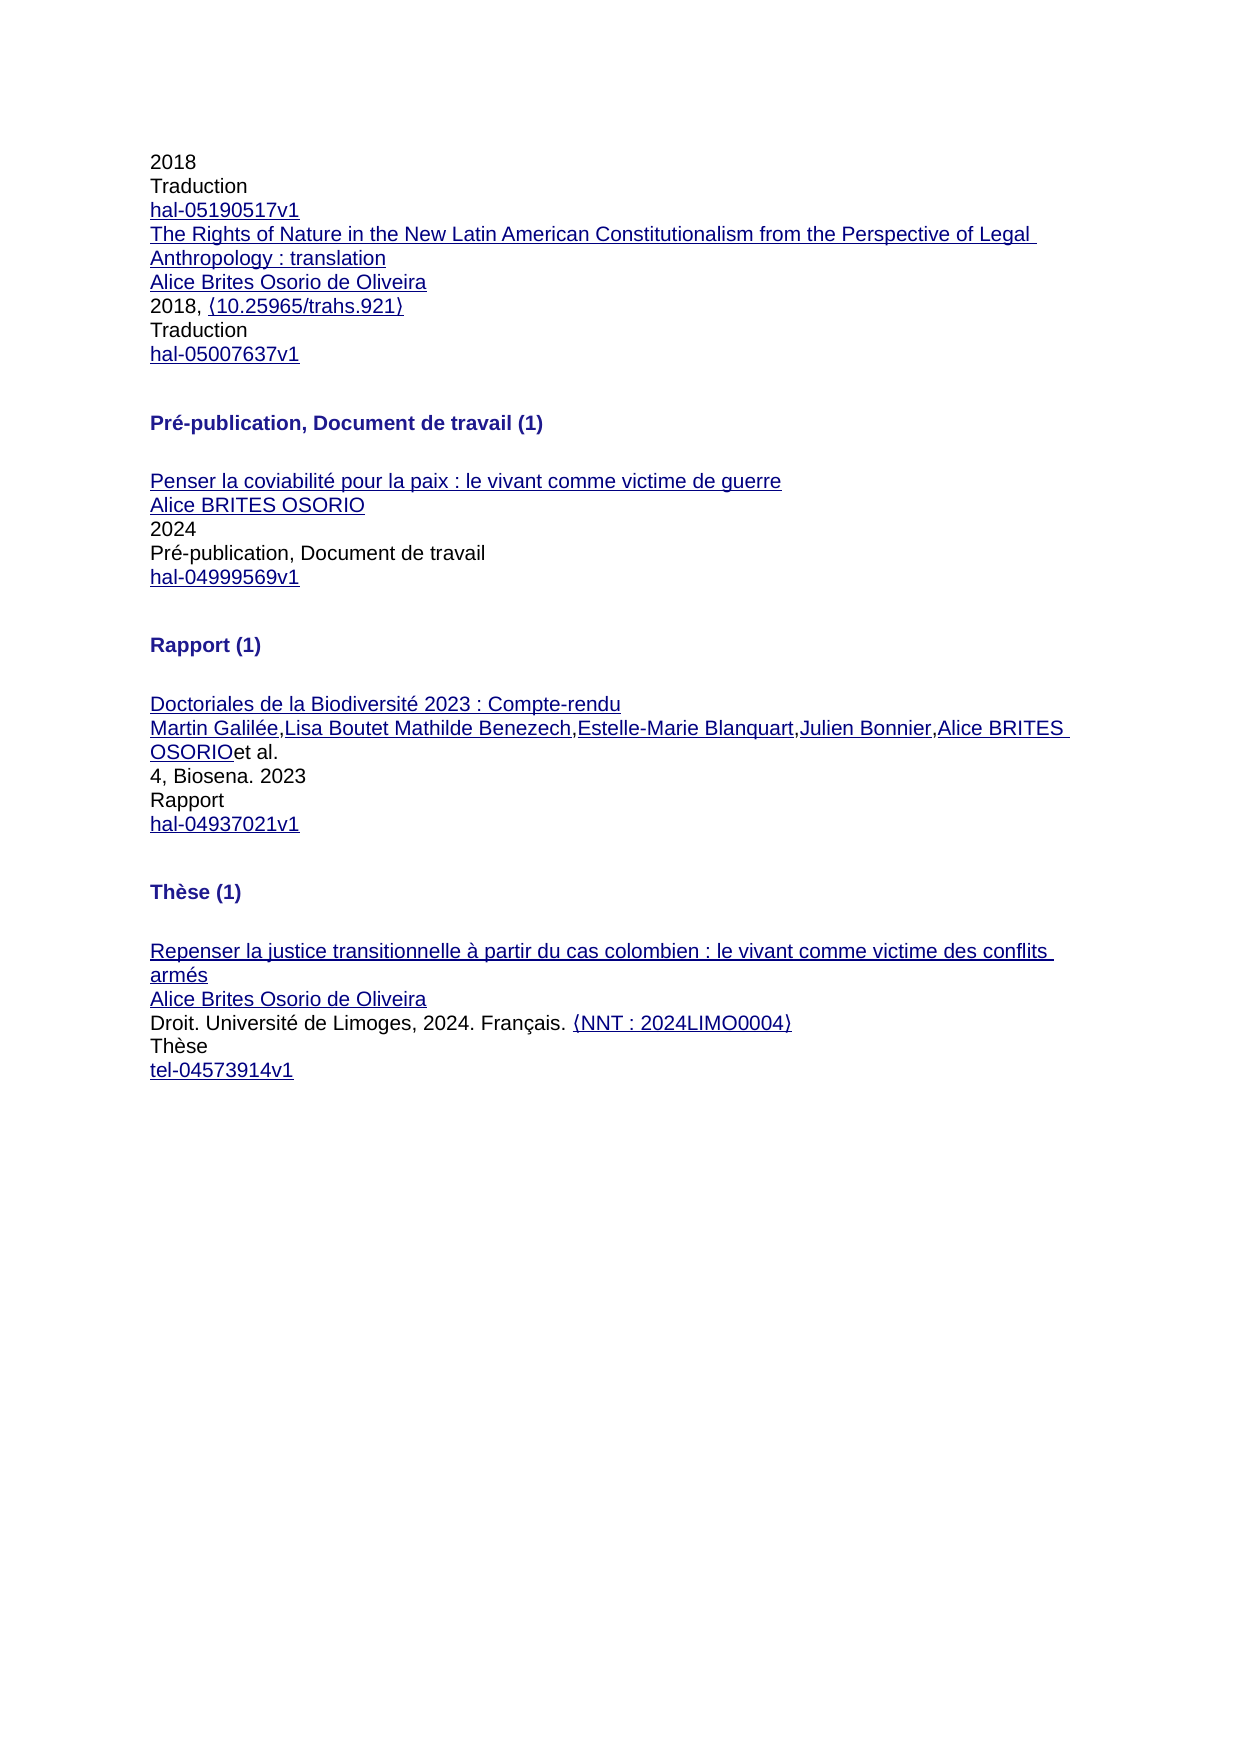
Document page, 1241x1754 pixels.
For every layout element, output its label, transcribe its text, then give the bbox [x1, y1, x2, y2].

subtitle Pré-publication, Document de travail (1) [150, 410, 1090, 434]
table_header Doctoriales de la Biodiversité 2023 : Compte-rendu Martin Galilée,Lisa Boutet Mathilde Benezech,Estelle-Marie Blanquart,Julien Bonnier,Alice BRITES OSORIOet al. 4, Biosena. 2023 Rapport hal-04937021v1 [150, 692, 1090, 835]
table_cell 2018 Traduction hal-05190517v1 [150, 150, 1090, 222]
table_header Penser la coviabilité pour la paix : le vivant comme victime de guerre Alice BRITES OSORIO 2024 Pré-publication, Document de travail hal-04999569v1 [150, 469, 1090, 588]
table_header Repenser la justice transitionnelle à partir du cas colombien : le vivant comme victime des conflits armés Alice Brites Osorio de Oliveira Droit. Université de Limoges, 2024. Français. ⟨NNT : 2024LIMO0004⟩ Thèse tel-04573914v1 [150, 939, 1090, 1082]
table_cell The Rights of Nature in the New Latin American Constitutionalism from the Perspective of Legal Anthropology : translation Alice Brites Osorio de Oliveira 2018, ⟨10.25965/trahs.921⟩ Traduction hal-05007637v1 [150, 222, 1090, 366]
subtitle Thèse (1) [150, 880, 1090, 904]
subtitle Rapport (1) [150, 633, 1090, 657]
